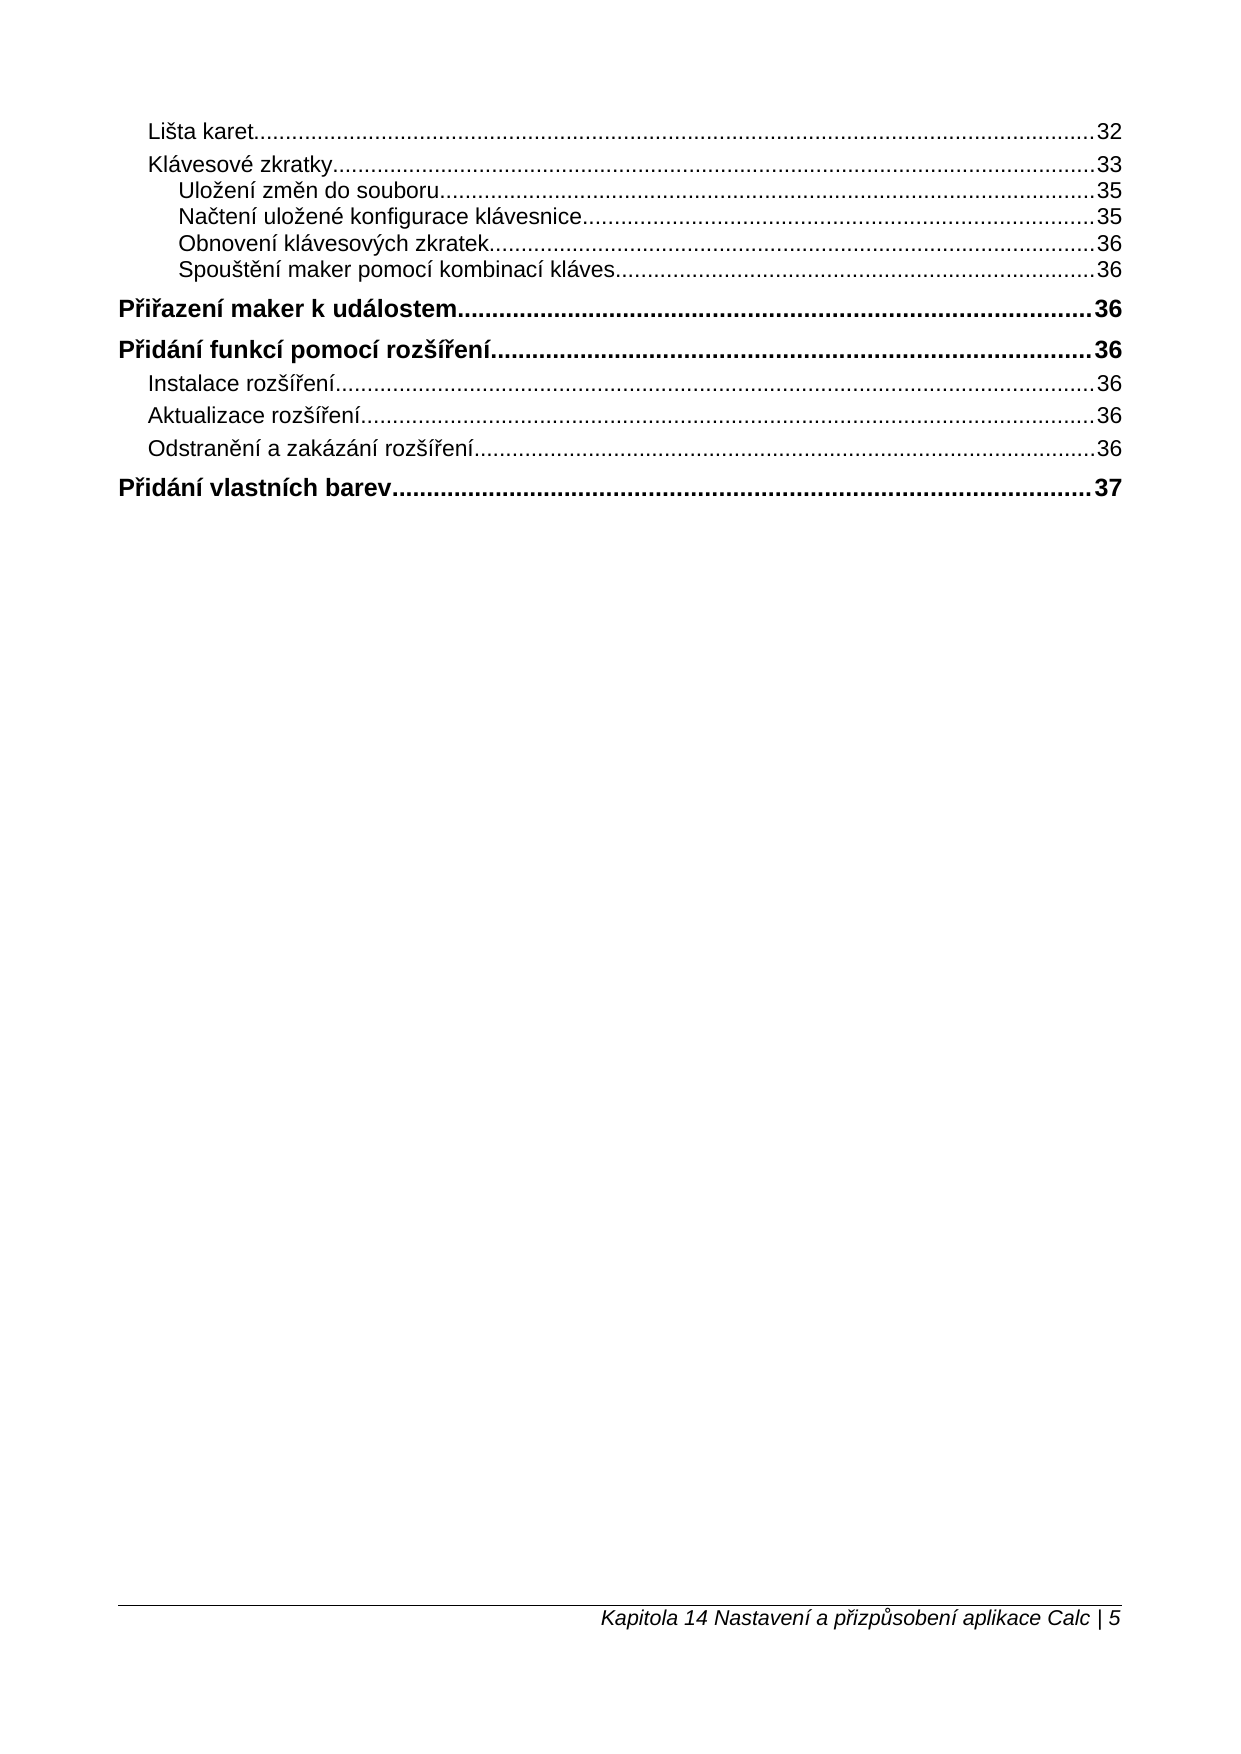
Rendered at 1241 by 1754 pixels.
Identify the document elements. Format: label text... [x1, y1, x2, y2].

text Uložení změn do souboru 35 [178, 177, 1122, 203]
text Přiřazení maker k událostem 36 [118, 294, 1122, 323]
text Klávesové zkratky 33 [148, 151, 1122, 177]
text Přidání vlastních barev 37 [118, 473, 1122, 502]
text Instalace rozšíření 36 [148, 370, 1122, 396]
text Přidání funkcí pomocí rozšíření 36 [118, 335, 1122, 364]
text Lišta karet 32 [148, 118, 1122, 144]
text Odstranění a zakázání rozšíření 36 [148, 434, 1122, 461]
text Obnovení klávesových zkratek 36 [178, 229, 1122, 256]
text Aktualizace rozšíření 36 [148, 402, 1122, 428]
text Spouštění maker pomocí kombinací kláves 36 [178, 256, 1122, 282]
text Načtení uložené konfigurace klávesnice 35 [178, 203, 1122, 229]
